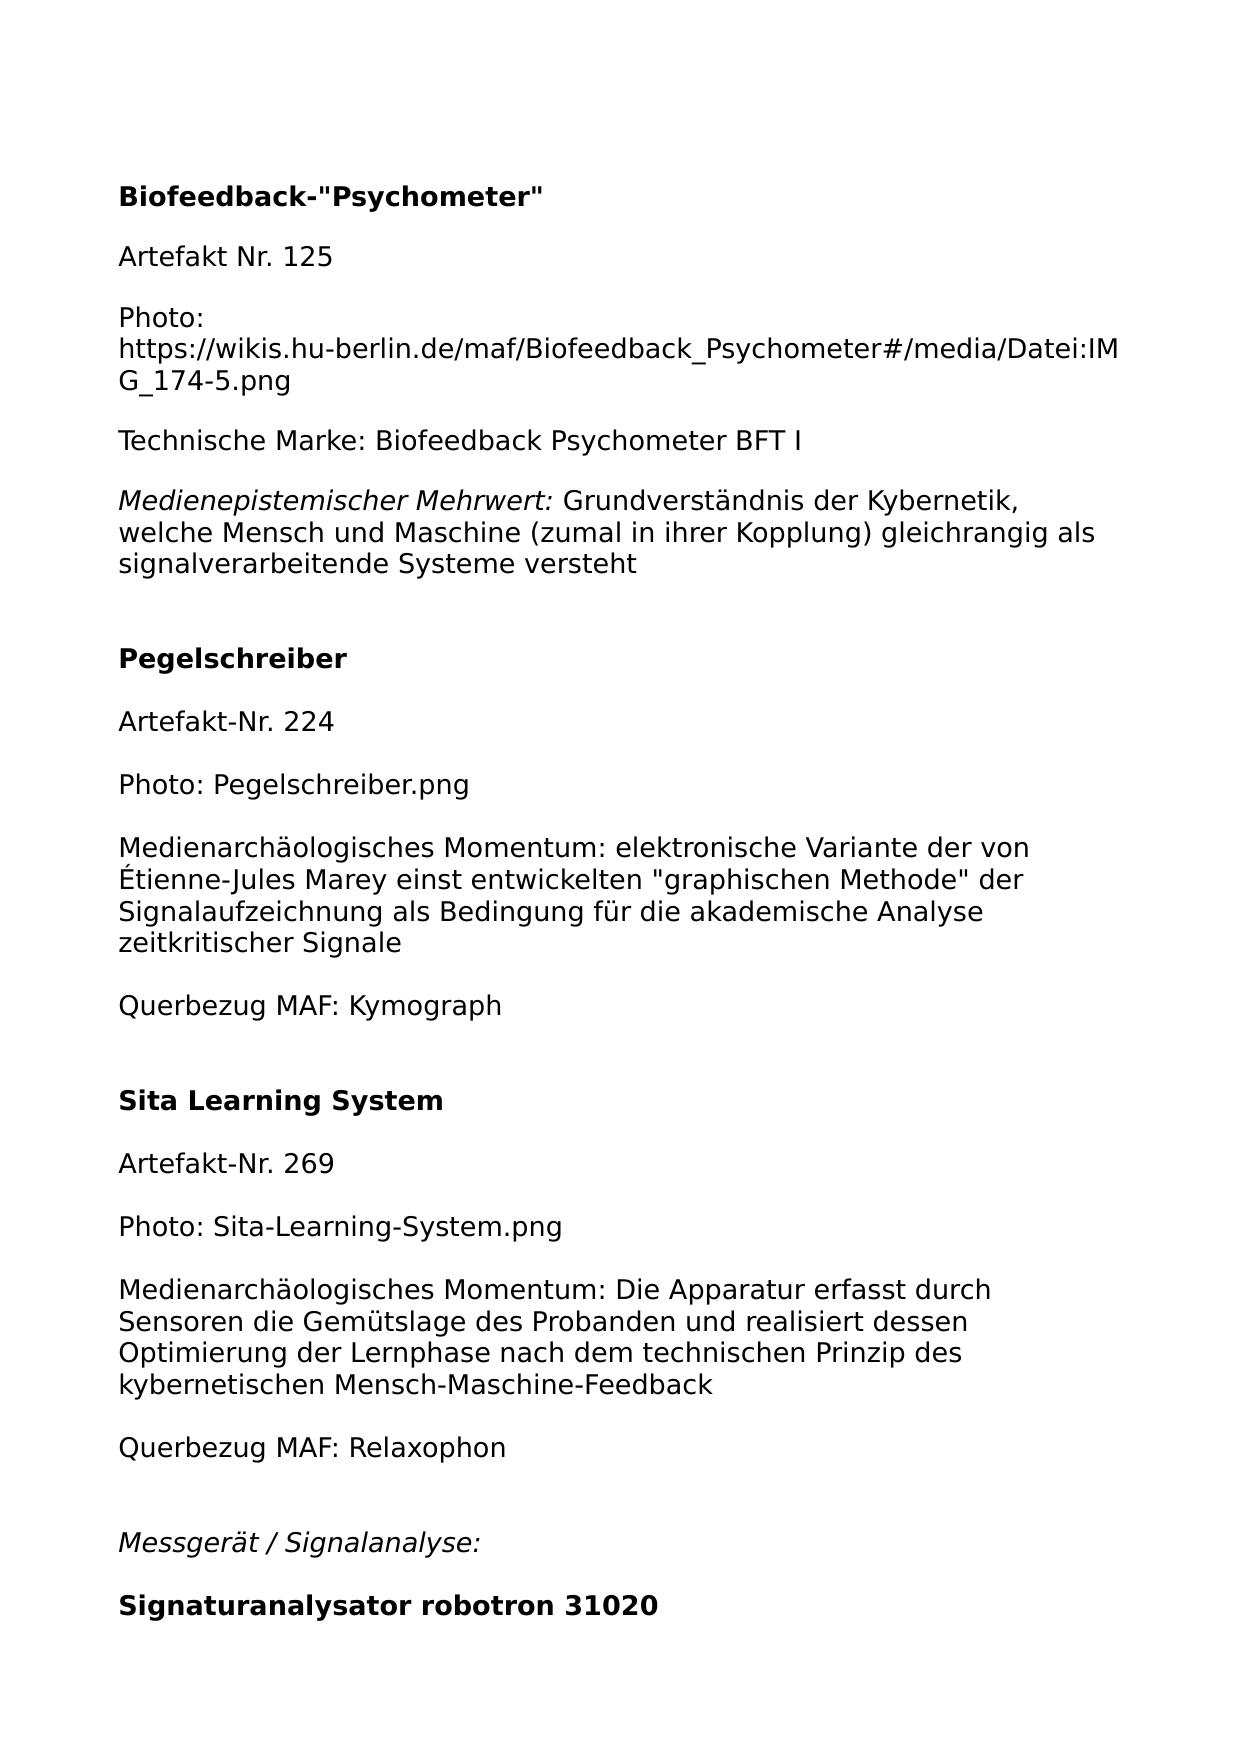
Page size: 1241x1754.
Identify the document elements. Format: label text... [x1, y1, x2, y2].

text Photo: Pegelschreiber.png [118, 770, 1122, 801]
text Signaturanalysator robotron 31020 [118, 1590, 1122, 1622]
text Medienepistemischer Mehrwert: Grundverständnis der Kybernetik, welche Mensch und Maschine (zumal in ihrer Kopplung) gleichrangig als signalverarbeitende Systeme versteht [118, 486, 1122, 580]
text Technische Marke: Biofeedback Psychometer BFT I [118, 425, 1122, 457]
text Biofeedback-"Psychometer" [118, 181, 1122, 213]
text Querbezug MAF: Kymograph [118, 991, 1122, 1022]
text Artefakt Nr. 125 [118, 242, 1122, 273]
text Photo: https://wikis.hu-berlin.de/maf/Biofeedback_Psychometer#/media/Datei:IMG_174-5.png [118, 302, 1122, 397]
text Sita Learning System [118, 1085, 1122, 1117]
text Medienarchäologisches Momentum: elektronische Variante der von Étienne-Jules Marey einst entwickelten "graphischen Methode" der Signalaufzeichnung als Bedingung für die akademische Analyse zeitkritischer Signale [118, 833, 1122, 959]
text Pegelschreiber [118, 643, 1122, 675]
text Querbezug MAF: Relaxophon [118, 1432, 1122, 1464]
text Photo: Sita-Learning-System.png [118, 1212, 1122, 1243]
text Artefakt-Nr. 269 [118, 1148, 1122, 1180]
text Messgerät / Signalanalyse: [118, 1527, 1122, 1559]
text Medienarchäologisches Momentum: Die Apparatur erfasst durch Sensoren die Gemütslage des Probanden und realisiert dessen Optimierung der Lernphase nach dem technischen Prinzip des kybernetischen Mensch-Maschine-Feedback [118, 1275, 1122, 1401]
text Artefakt-Nr. 224 [118, 707, 1122, 738]
